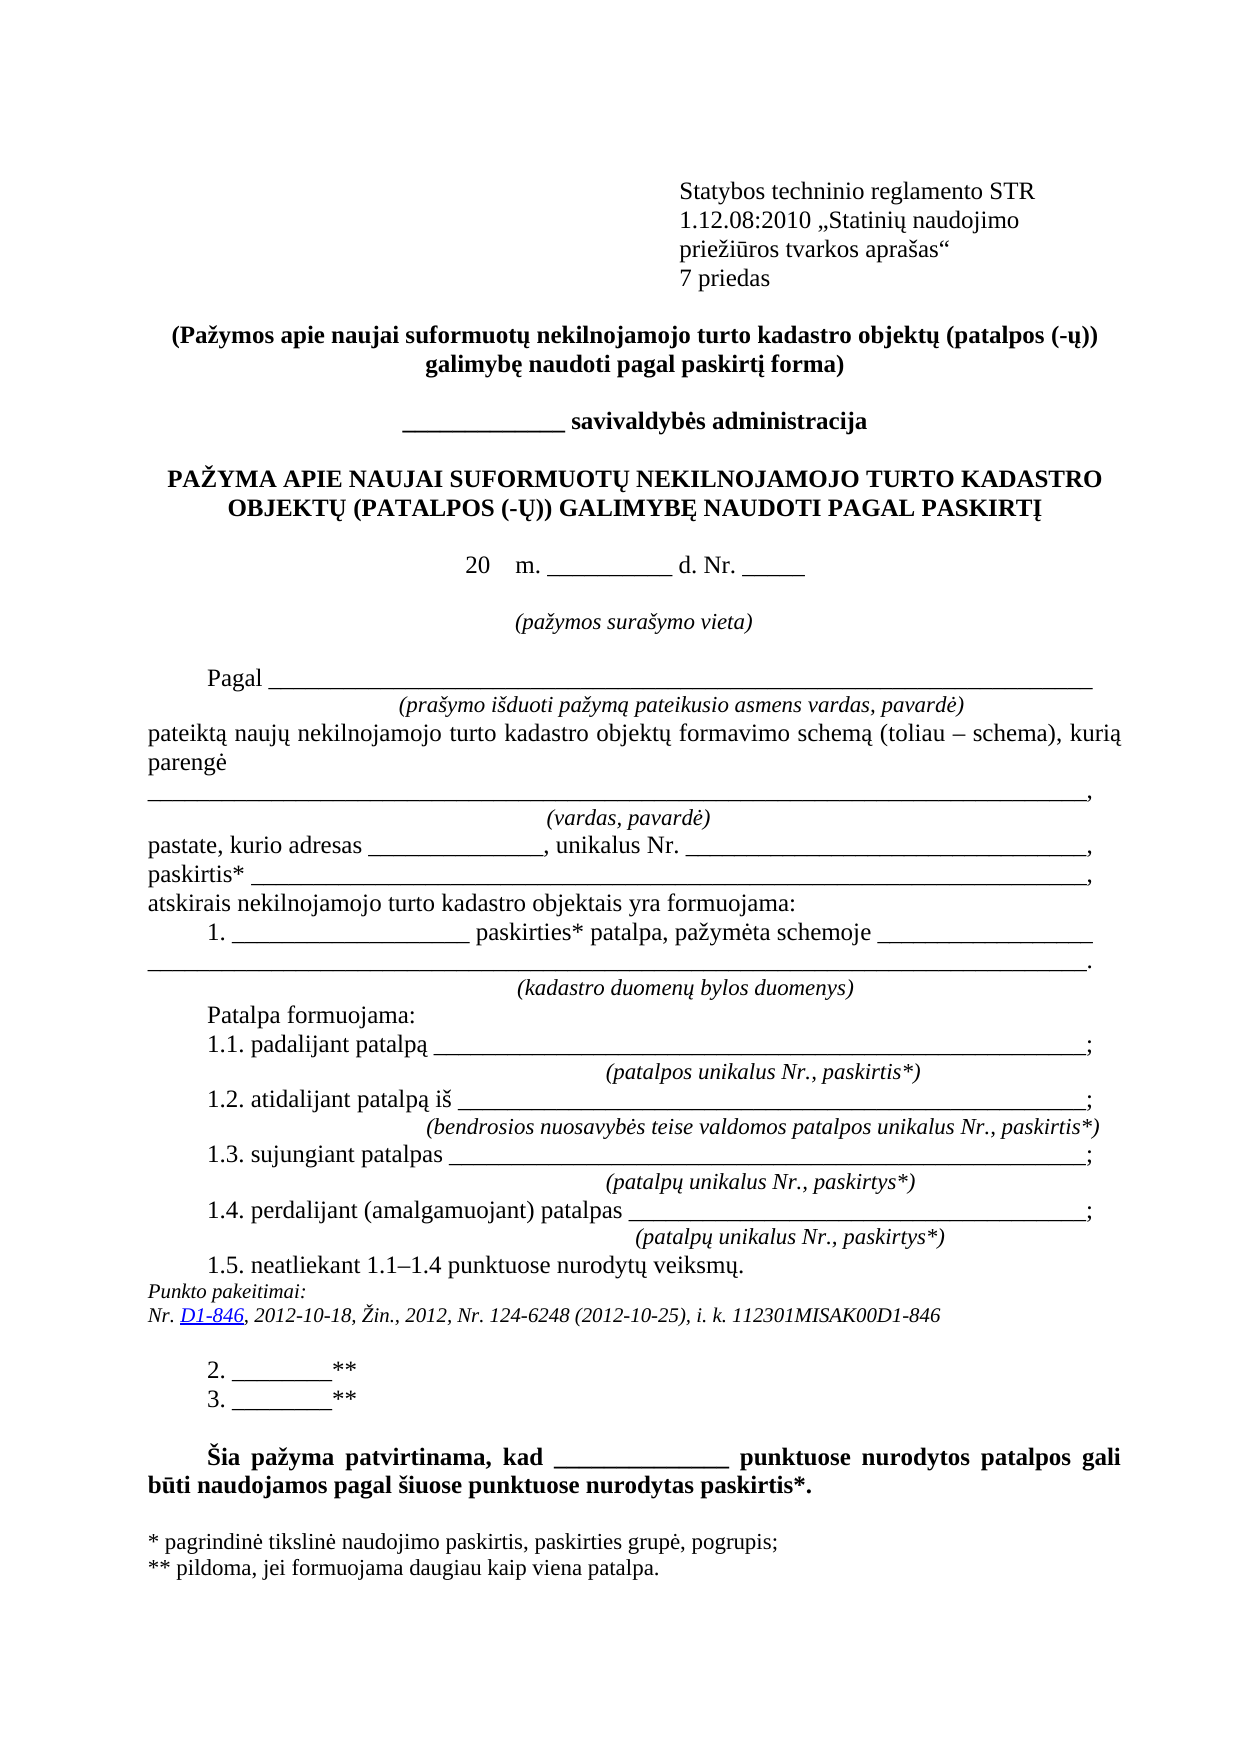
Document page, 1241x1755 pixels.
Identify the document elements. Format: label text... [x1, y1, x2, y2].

text pateiktą naujų nekilnojamojo turto kadastro objektų formavimo schemą (toliau – schema), kurią parengė [148, 718, 1122, 775]
text 1. ___________________ paskirties* patalpa, pažymėta schemoje [148, 917, 1122, 946]
text Statybos techninio reglamento STR [148, 176, 1122, 205]
text (patalpų unikalus Nr., paskirtys*) [448, 1168, 1122, 1195]
text 1.3. sujungiant patalpas ; [148, 1139, 1122, 1168]
text 7 priedas [148, 263, 1122, 291]
text * pagrindinė tikslinė naudojimo paskirtis, paskirties grupė, pogrupis; [148, 1528, 1122, 1554]
text (patalpos unikalus Nr., paskirtis*) [435, 1058, 1122, 1084]
text (patalpų unikalus Nr., paskirtys*) [635, 1223, 1122, 1250]
text 20 m. __________ d. Nr. _____ [148, 550, 1122, 579]
text 3. ________** [148, 1384, 1122, 1413]
text 1.5. neatliekant 1.1–1.4 punktuose nurodytų veiksmų. [148, 1250, 1122, 1278]
text pastate, kurio adresas ______________, unikalus Nr. , [148, 831, 1122, 859]
text Šia pažyma patvirtinama, kad ______________ punktuose nurodytos patalpos gali būti naudojamos pagal šiuose punktuose nurodytas paskirtis*. [148, 1442, 1122, 1499]
text _ , [148, 775, 1122, 804]
text Nr. D1-846, 2012-10-18, Žin., 2012, Nr. 124-6248 (2012-10-25), i. k. 112301MISAK00D1-846 [148, 1303, 1122, 1327]
text Punkto pakeitimai: [148, 1278, 1122, 1303]
text (pažymos surašymo vieta) [148, 608, 1122, 634]
text (kadastro duomenų bylos duomenys) [148, 974, 1122, 1001]
text _____________ savivaldybės administracija [148, 406, 1122, 435]
text priežiūros tvarkos aprašas“ [148, 234, 1122, 263]
text ** pildoma, jei formuojama daugiau kaip viena patalpa. [148, 1554, 1122, 1581]
text 1.1. padalijant patalpą ; [148, 1029, 1122, 1058]
text (prašymo išduoti pažymą pateikusio asmens vardas, pavardė) [273, 692, 1122, 718]
text Patalpa formuojama: [148, 1001, 1122, 1029]
text 1.2. atidalijant patalpą iš ; [148, 1084, 1122, 1113]
text _ . [148, 946, 1122, 974]
text paskirtis* , [148, 859, 1122, 888]
text 1.4. perdalijant (amalgamuojant) patalpas ; [148, 1195, 1122, 1223]
text (bendrosios nuosavybės teise valdomos patalpos unikalus Nr., paskirtis*) [426, 1113, 1122, 1139]
text atskirais nekilnojamojo turto kadastro objektais yra formuojama: [148, 888, 1122, 917]
text (Pažymos apie naujai suformuotų nekilnojamojo turto kadastro objektų (patalpos (-ų)) galimybę naudoti pagal paskirtį forma) [148, 320, 1122, 378]
text Pagal [148, 663, 1122, 692]
text 2. ________** [148, 1355, 1122, 1384]
text (vardas, pavardė) [148, 804, 1122, 831]
text PAŽYMA apie naujai suformuotų nekilnojamojo turto kadastro objektų (PATALPOS (-Ų)) GALIMYBĘ NAUDOTI PAGAL PASKIRTĮ [148, 464, 1122, 521]
text 1.12.08:2010 „Statinių naudojimo [148, 205, 1122, 234]
